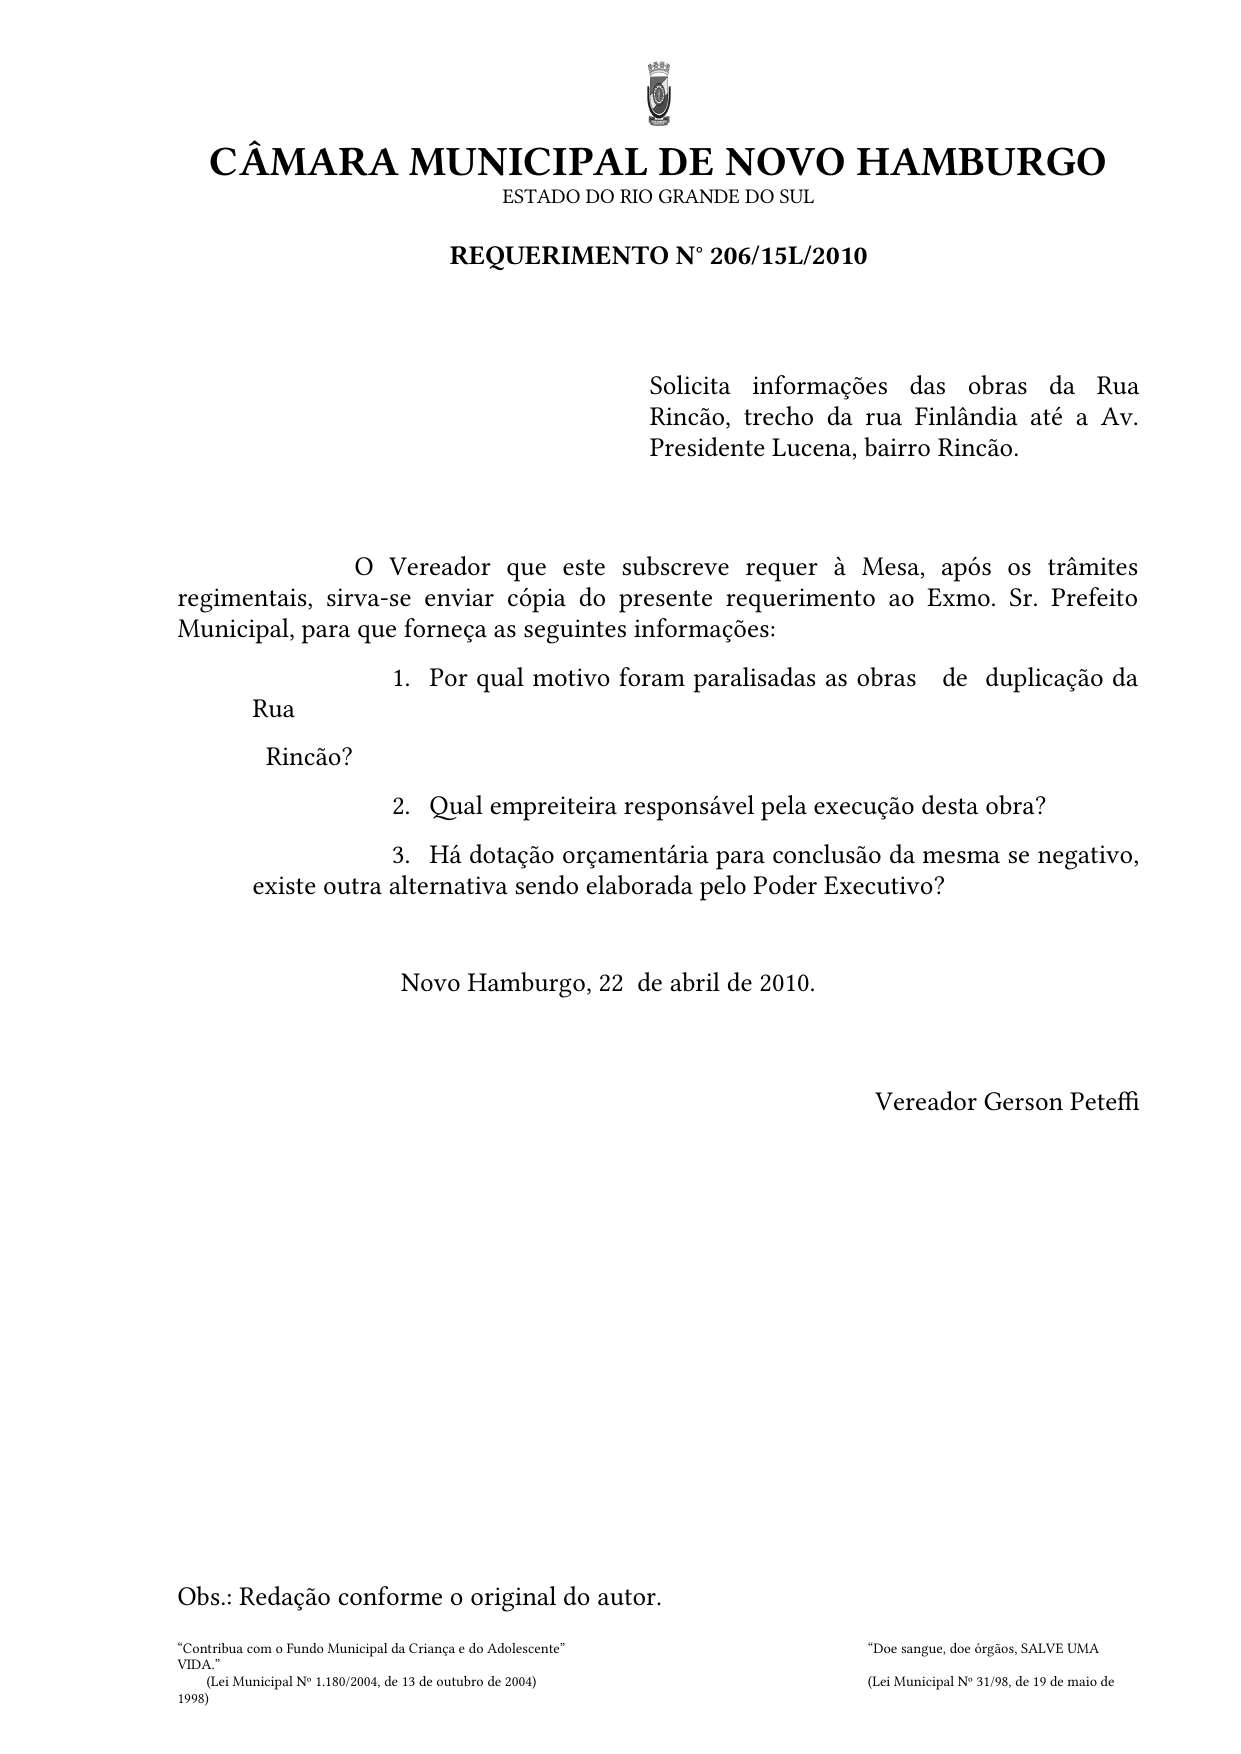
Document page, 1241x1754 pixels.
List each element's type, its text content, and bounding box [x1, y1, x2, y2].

text Obs.: Redação conforme o original do autor. [177, 1582, 1140, 1612]
list Novo Hamburgo, 22 de abril de 2010. [215, 967, 1140, 998]
list Qual empreiteira responsável pela execução desta obra? [215, 790, 1140, 821]
list Rincão? [215, 742, 1140, 772]
text Vereador Gerson Peteffi [177, 1087, 1140, 1117]
list Por qual motivo foram paralisadas as obras de duplicação da Rua [215, 662, 1140, 724]
text O Vereador que este subscreve requer à Mesa, após os trâmites regimentais, sirva-se enviar cópia do presente requerimento ao Exmo. Sr. Prefeito Municipal, para que forneça as seguintes informações: [177, 551, 1140, 644]
title REQUERIMENTO N° 206/15L/2010 [177, 240, 1140, 271]
text Solicita informações das obras da Rua Rincão, trecho da rua Finlândia até a Av. Presidente Lucena, bairro Rincão. [649, 370, 1140, 463]
list Há dotação orçamentária para conclusão da mesma se negativo, existe outra alternativa sendo elaborada pelo Poder Executivo? [215, 839, 1140, 901]
